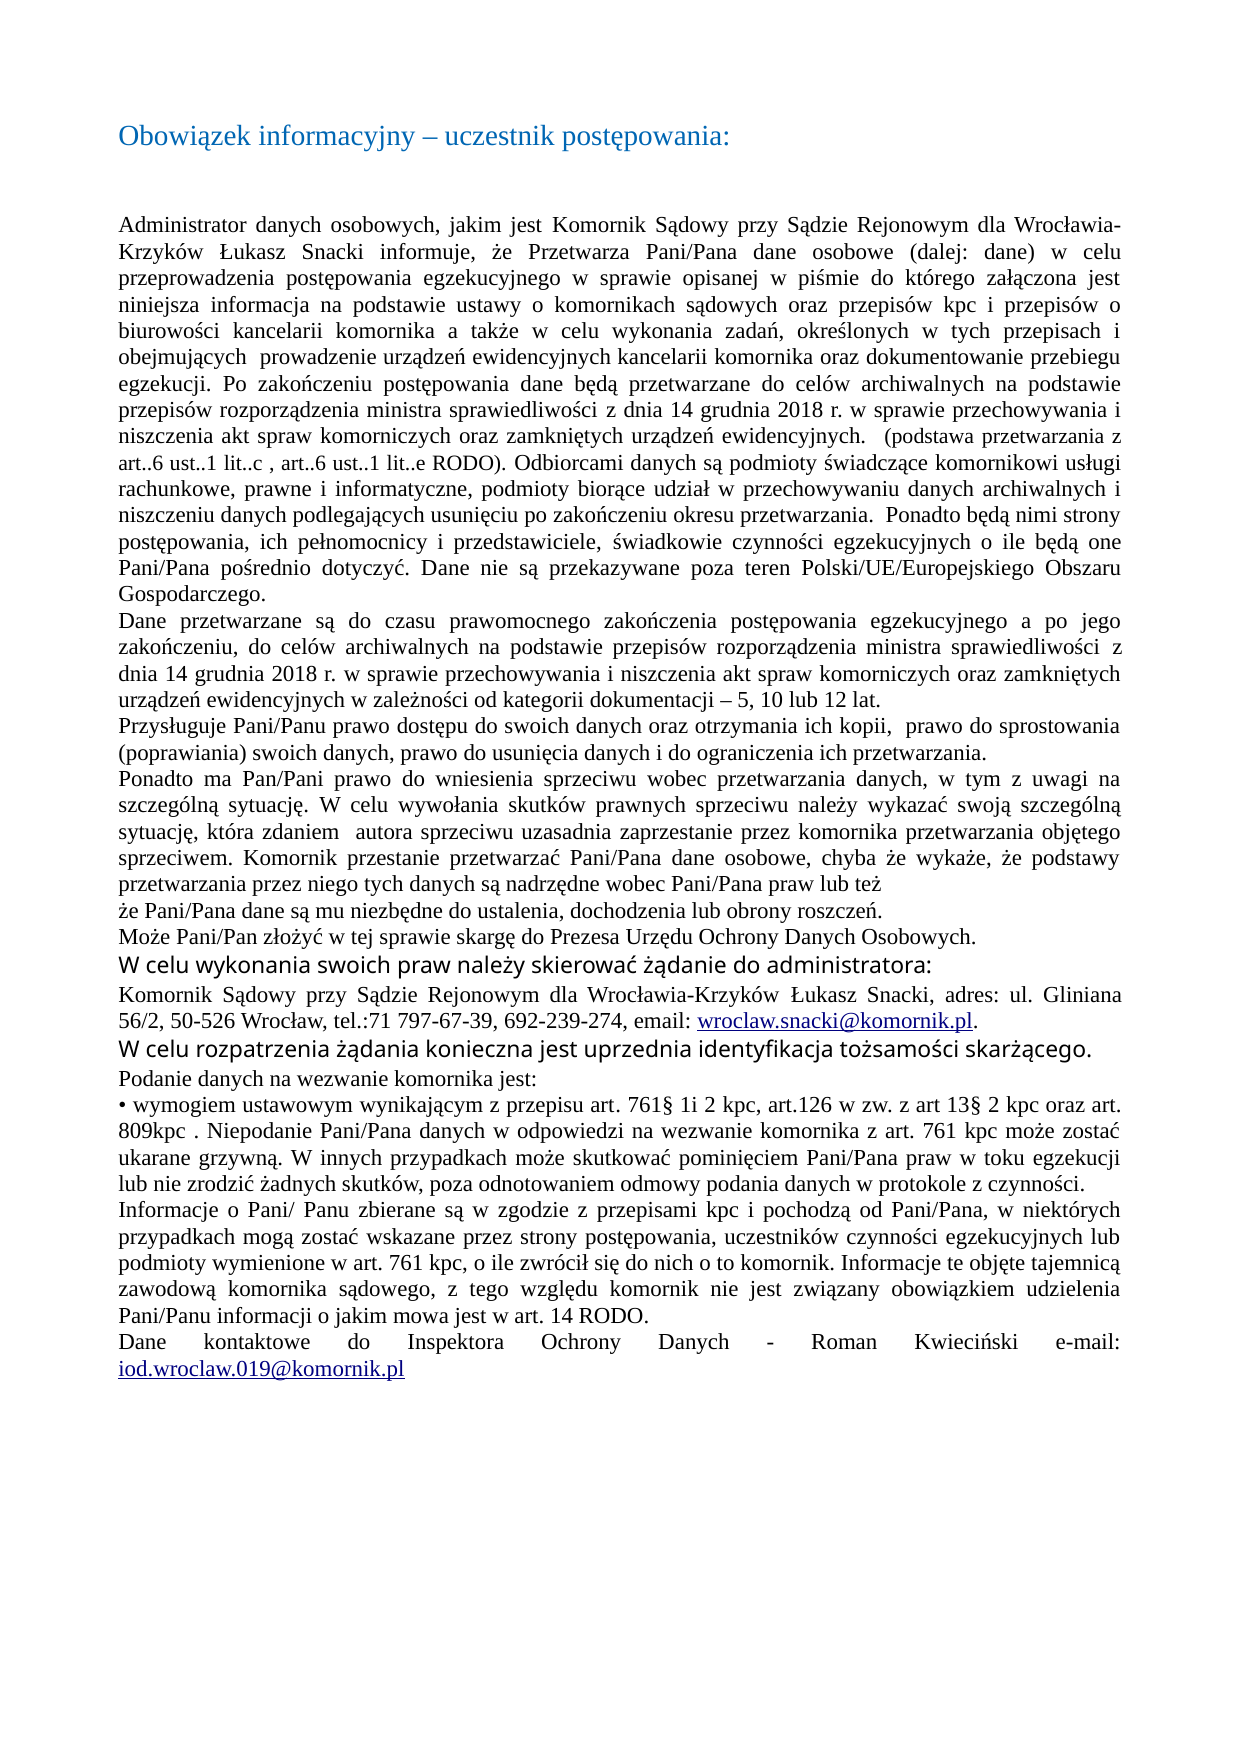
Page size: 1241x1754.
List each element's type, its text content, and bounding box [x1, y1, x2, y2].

text Ponadto ma Pan/Pani prawo do wniesienia sprzeciwu wobec przetwarzania danych, w tym z uwagi na szczególną sytuację. W celu wywołania skutków prawnych sprzeciwu należy wykazać swoją szczególną sytuację, która zdaniem autora sprzeciwu uzasadnia zaprzestanie przez komornika przetwarzania objętego sprzeciwem. Komornik przestanie przetwarzać Pani/Pana dane osobowe, chyba że wykaże, że podstawy przetwarzania przez niego tych danych są nadrzędne wobec Pani/Pana praw lub też [118, 765, 1122, 897]
text Może Pani/Pan złożyć w tej sprawie skargę do Prezesa Urzędu Ochrony Danych Osobowych. [118, 923, 1122, 949]
text Administrator danych osobowych, jakim jest Komornik Sądowy przy Sądzie Rejonowym dla Wrocławia-Krzyków Łukasz Snacki informuje, że Przetwarza Pani/Pana dane osobowe (dalej: dane) w celu przeprowadzenia postępowania egzekucyjnego w sprawie opisanej w piśmie do którego załączona jest niniejsza informacja na podstawie ustawy o komornikach sądowych oraz przepisów kpc i przepisów o biurowości kancelarii komornika a także w celu wykonania zadań, określonych w tych przepisach i obejmujących prowadzenie urządzeń ewidencyjnych kancelarii komornika oraz dokumentowanie przebiegu egzekucji. Po zakończeniu postępowania dane będą przetwarzane do celów archiwalnych na podstawie przepisów rozporządzenia ministra sprawiedliwości z dnia 14 grudnia 2018 r. w sprawie przechowywania i niszczenia akt spraw komorniczych oraz zamkniętych urządzeń ewidencyjnych. (podstawa przetwarzania z art..6 ust..1 lit..c , art..6 ust..1 lit..e RODO). Odbiorcami danych są podmioty świadczące komornikowi usługi rachunkowe, prawne i informatyczne, podmioty biorące udział w przechowywaniu danych archiwalnych i niszczeniu danych podlegających usunięciu po zakończeniu okresu przetwarzania. Ponadto będą nimi strony postępowania, ich pełnomocnicy i przedstawiciele, świadkowie czynności egzekucyjnych o ile będą one Pani/Pana pośrednio dotyczyć. Dane nie są przekazywane poza teren Polski/UE/Europejskiego Obszaru Gospodarczego. [118, 212, 1122, 607]
text Obowiązek informacyjny – uczestnik postępowania: [118, 118, 1122, 152]
text • wymogiem ustawowym wynikającym z przepisu art. 761§ 1i 2 kpc, art.126 w zw. z art 13§ 2 kpc oraz art. 809kpc . Niepodanie Pani/Pana danych w odpowiedzi na wezwanie komornika z art. 761 kpc może zostać ukarane grzywną. W innych przypadkach może skutkować pominięciem Pani/Pana praw w toku egzekucji lub nie zrodzić żadnych skutków, poza odnotowaniem odmowy podania danych w protokole z czynności. [118, 1091, 1122, 1196]
text Dane kontaktowe do Inspektora Ochrony Danych - Roman Kwieciński e-mail: iod.wroclaw.019@komornik.pl [118, 1328, 1122, 1381]
text Komornik Sądowy przy Sądzie Rejonowym dla Wrocławia-Krzyków Łukasz Snacki, adres: ul. Gliniana 56/2, 50-526 Wrocław, tel.:71 797-67-39, 692-239-274, email: wroclaw.snacki@komornik.pl. [118, 981, 1122, 1033]
text W celu wykonania swoich praw należy skierować żądanie do administratora: [118, 949, 1122, 981]
text że Pani/Pana dane są mu niezbędne do ustalenia, dochodzenia lub obrony roszczeń. [118, 897, 1122, 923]
text Przysługuje Pani/Panu prawo dostępu do swoich danych oraz otrzymania ich kopii, prawo do sprostowania (poprawiania) swoich danych, prawo do usunięcia danych i do ograniczenia ich przetwarzania. [118, 712, 1122, 765]
text Informacje o Pani/ Panu zbierane są w zgodzie z przepisami kpc i pochodzą od Pani/Pana, w niektórych przypadkach mogą zostać wskazane przez strony postępowania, uczestników czynności egzekucyjnych lub podmioty wymienione w art. 761 kpc, o ile zwrócił się do nich o to komornik. Informacje te objęte tajemnicą zawodową komornika sądowego, z tego względu komornik nie jest związany obowiązkiem udzielenia Pani/Panu informacji o jakim mowa jest w art. 14 RODO. [118, 1196, 1122, 1328]
text W celu rozpatrzenia żądania konieczna jest uprzednia identyfikacja tożsamości skarżącego. [118, 1033, 1122, 1065]
text Dane przetwarzane są do czasu prawomocnego zakończenia postępowania egzekucyjnego a po jego zakończeniu, do celów archiwalnych na podstawie przepisów rozporządzenia ministra sprawiedliwości z dnia 14 grudnia 2018 r. w sprawie przechowywania i niszczenia akt spraw komorniczych oraz zamkniętych urządzeń ewidencyjnych w zależności od kategorii dokumentacji – 5, 10 lub 12 lat. [118, 607, 1122, 712]
text Podanie danych na wezwanie komornika jest: [118, 1065, 1122, 1091]
